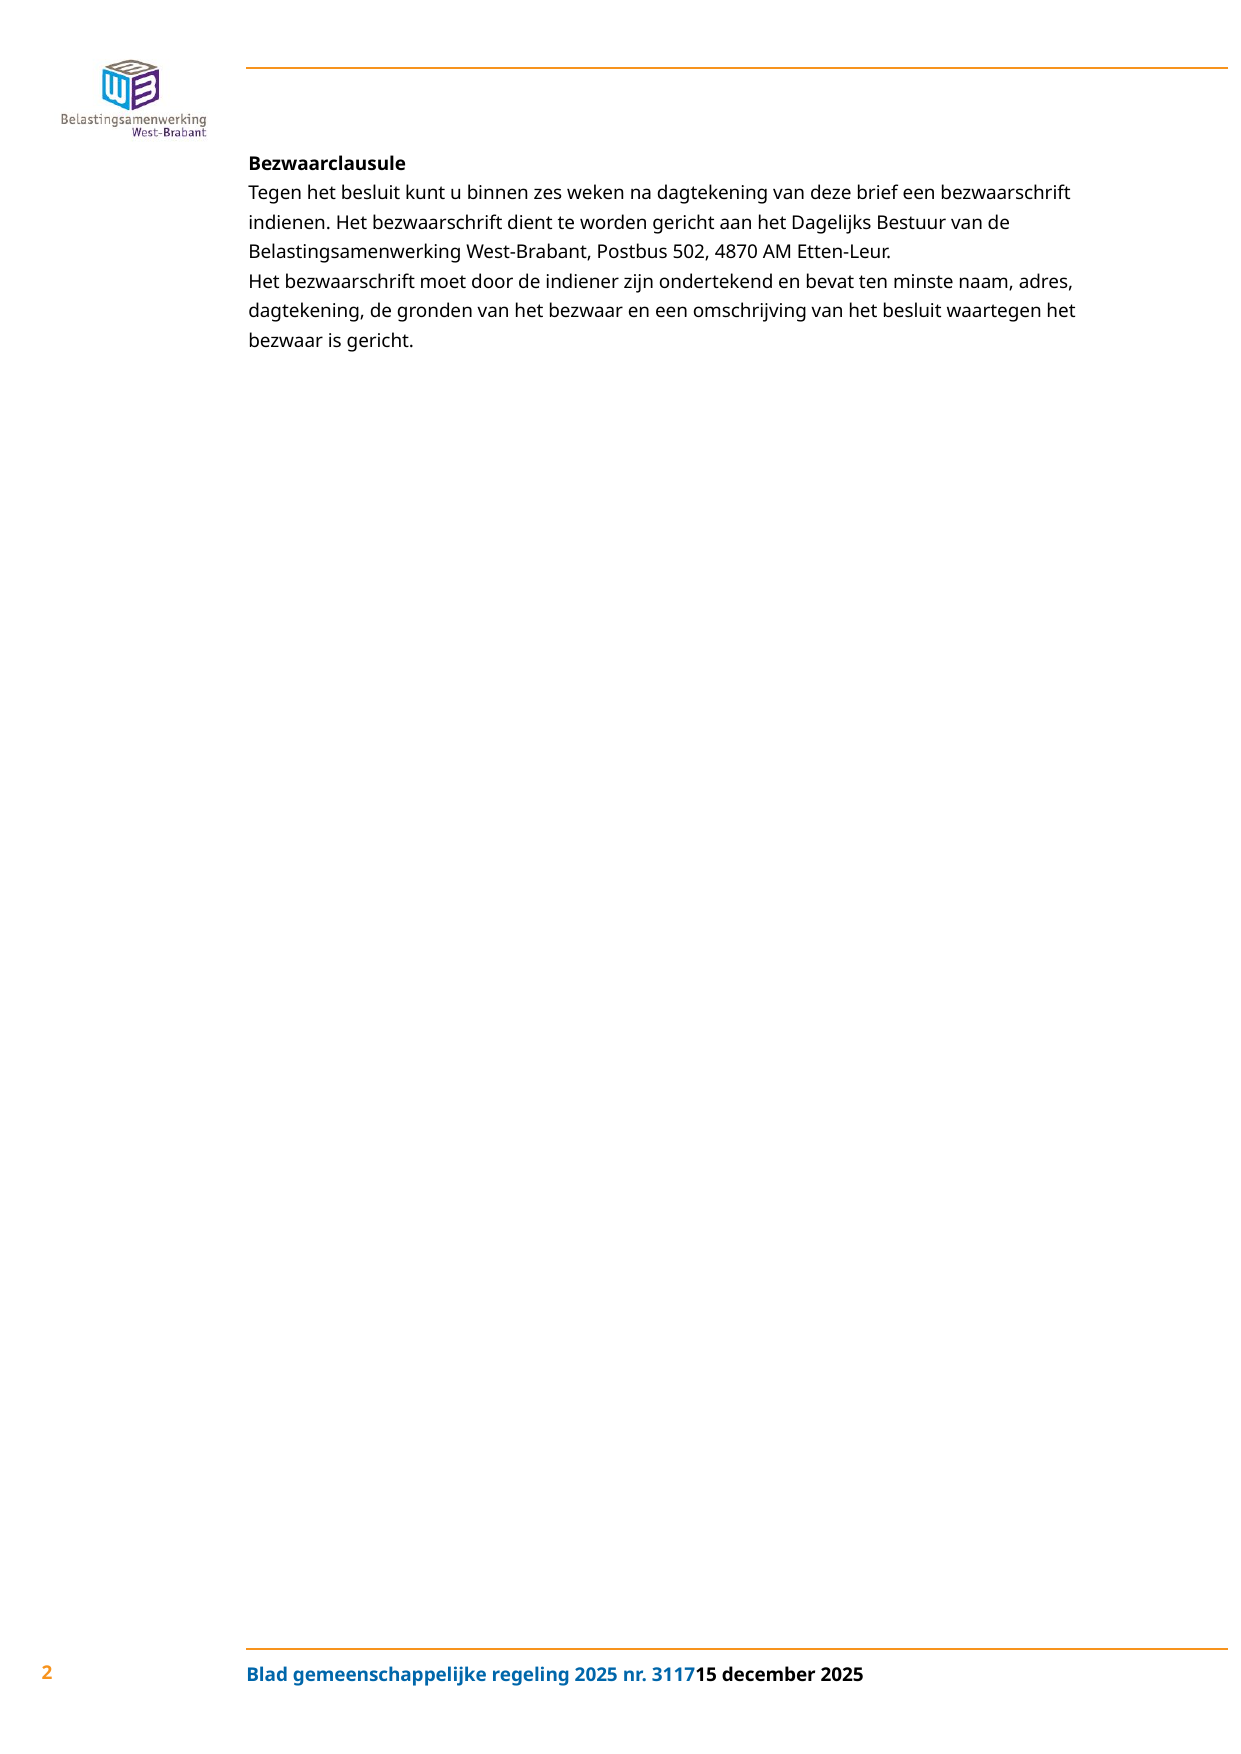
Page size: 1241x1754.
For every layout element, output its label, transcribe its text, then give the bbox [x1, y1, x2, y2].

text Bezwaarclausule [248, 150, 1152, 175]
text Tegen het besluit kunt u binnen zes weken na dagtekening van deze brief een bezwaarschrift indienen. Het bezwaarschrift dient te worden gericht aan het Dagelijks Bestuur van de Belastingsamenwerking West-Brabant, Postbus 502, 4870 AM Etten-Leur. [248, 179, 1152, 264]
text Het bezwaarschrift moet door de indiener zijn ondertekend en bevat ten minste naam, adres, dagtekening, de gronden van het bezwaar en een omschrijving van het besluit waartegen het bezwaar is gericht. [248, 268, 1152, 353]
picture [41, 47, 231, 172]
